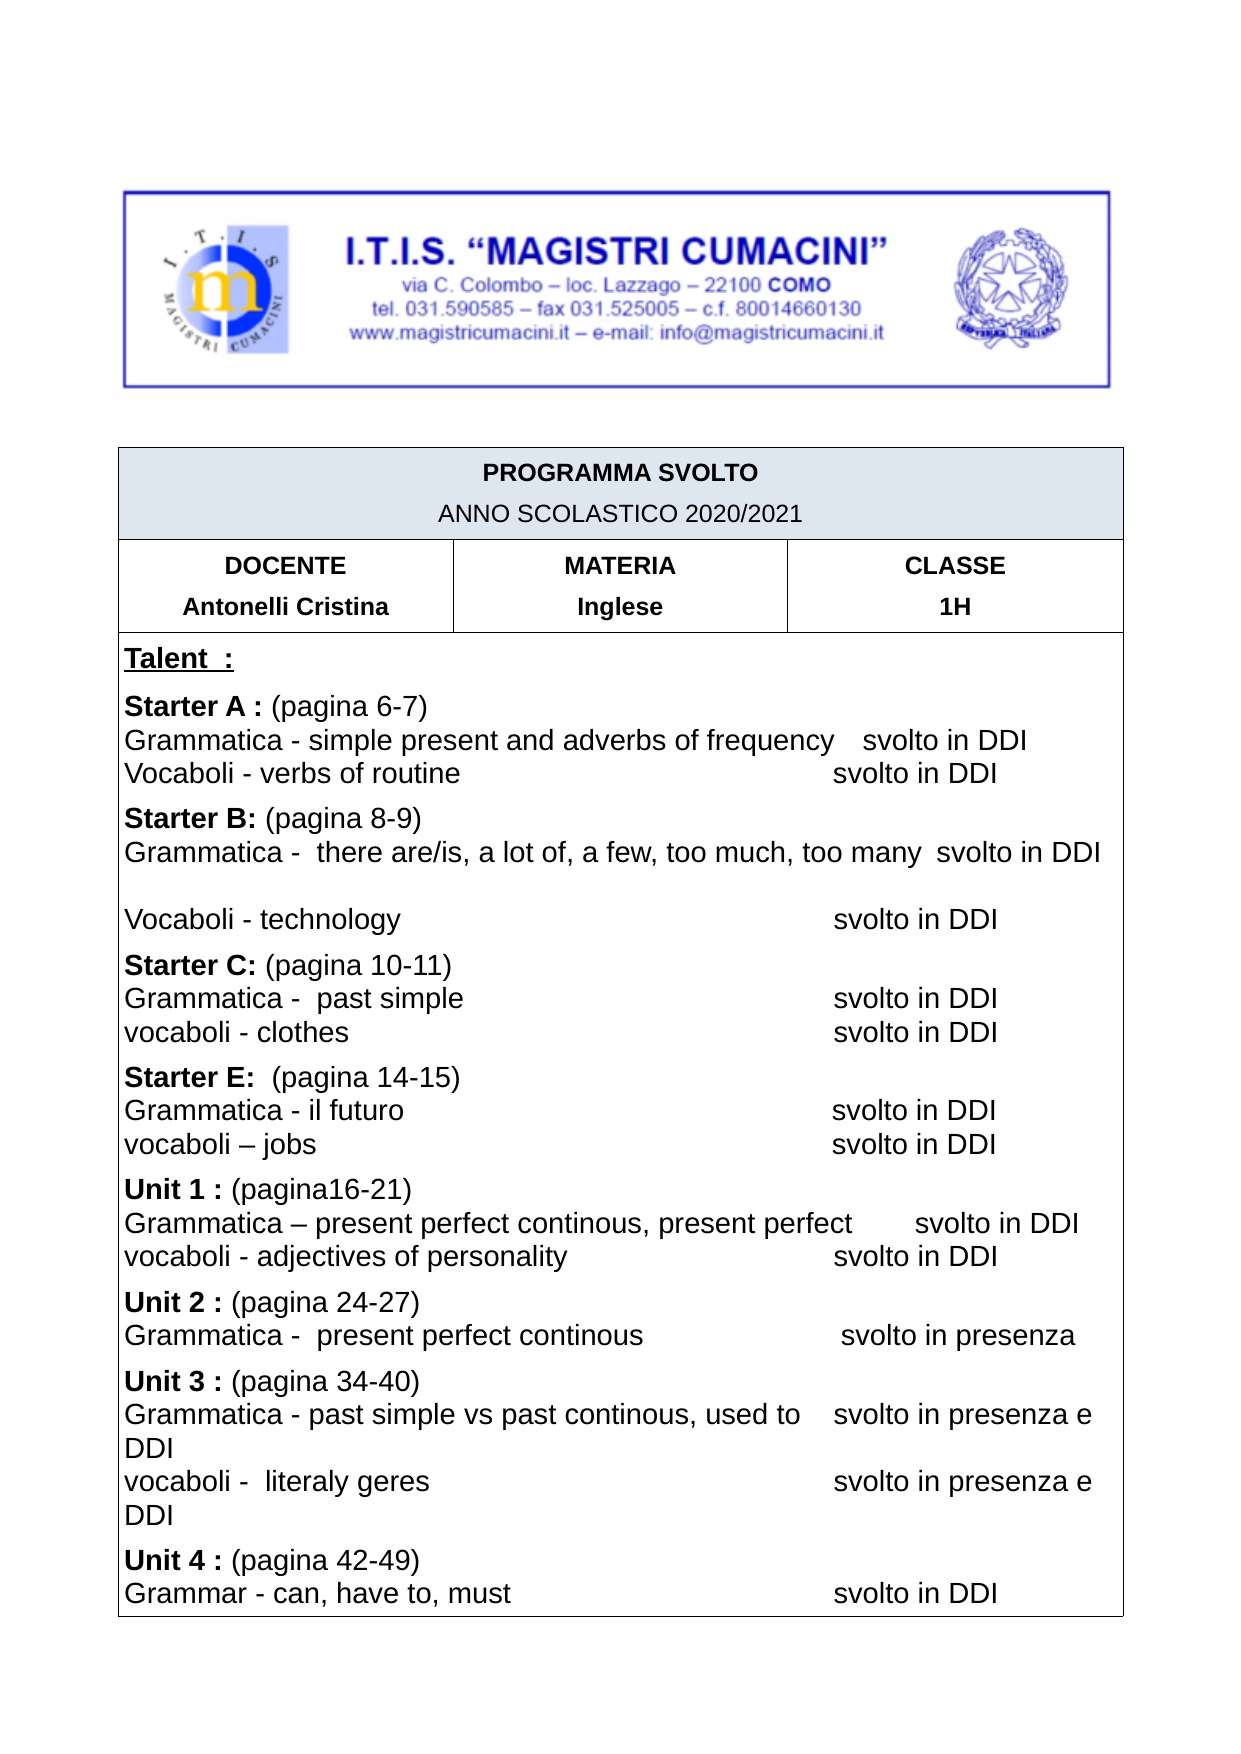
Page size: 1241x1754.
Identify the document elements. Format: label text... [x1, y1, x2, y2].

table_header PROGRAMMA SVOLTO ANNO SCOLASTICO 2020/2021 [119, 448, 1123, 539]
table_cell MATERIA Inglese [454, 540, 787, 632]
picture [114, 185, 1118, 395]
table_cell CLASSE 1H [788, 540, 1123, 632]
table_cell DOCENTE Antonelli Cristina [119, 540, 453, 632]
table_cell Talent : Starter A : (pagina 6-7) Grammatica - simple present and adverbs of frequency svolto in DDI Vocaboli - verbs of routine svolto in DDI Starter B: (pagina 8-9) Grammatica - there are/is, a lot of, a few, too much, too many svolto in DDI Vocaboli - technology svolto in DDI Starter C: (pagina 10-11) Grammatica - past simple svolto in DDI vocaboli - clothes svolto in DDI Starter E: (pagina 14-15) Grammatica - il futuro svolto in DDI vocaboli – jobs svolto in DDI Unit 1 : (pagina16-21) Grammatica – present perfect continous, present perfect svolto in DDI vocaboli - adjectives of personality svolto in DDI Unit 2 : (pagina 24-27) Grammatica - present perfect continous svolto in presenza Unit 3 : (pagina 34-40) Grammatica - past simple vs past continous, used to svolto in presenza e DDI vocaboli - literaly geres svolto in presenza e DDI Unit 4 : (pagina 42-49) Grammar - can, have to, must svolto in DDI [119, 633, 1123, 1616]
